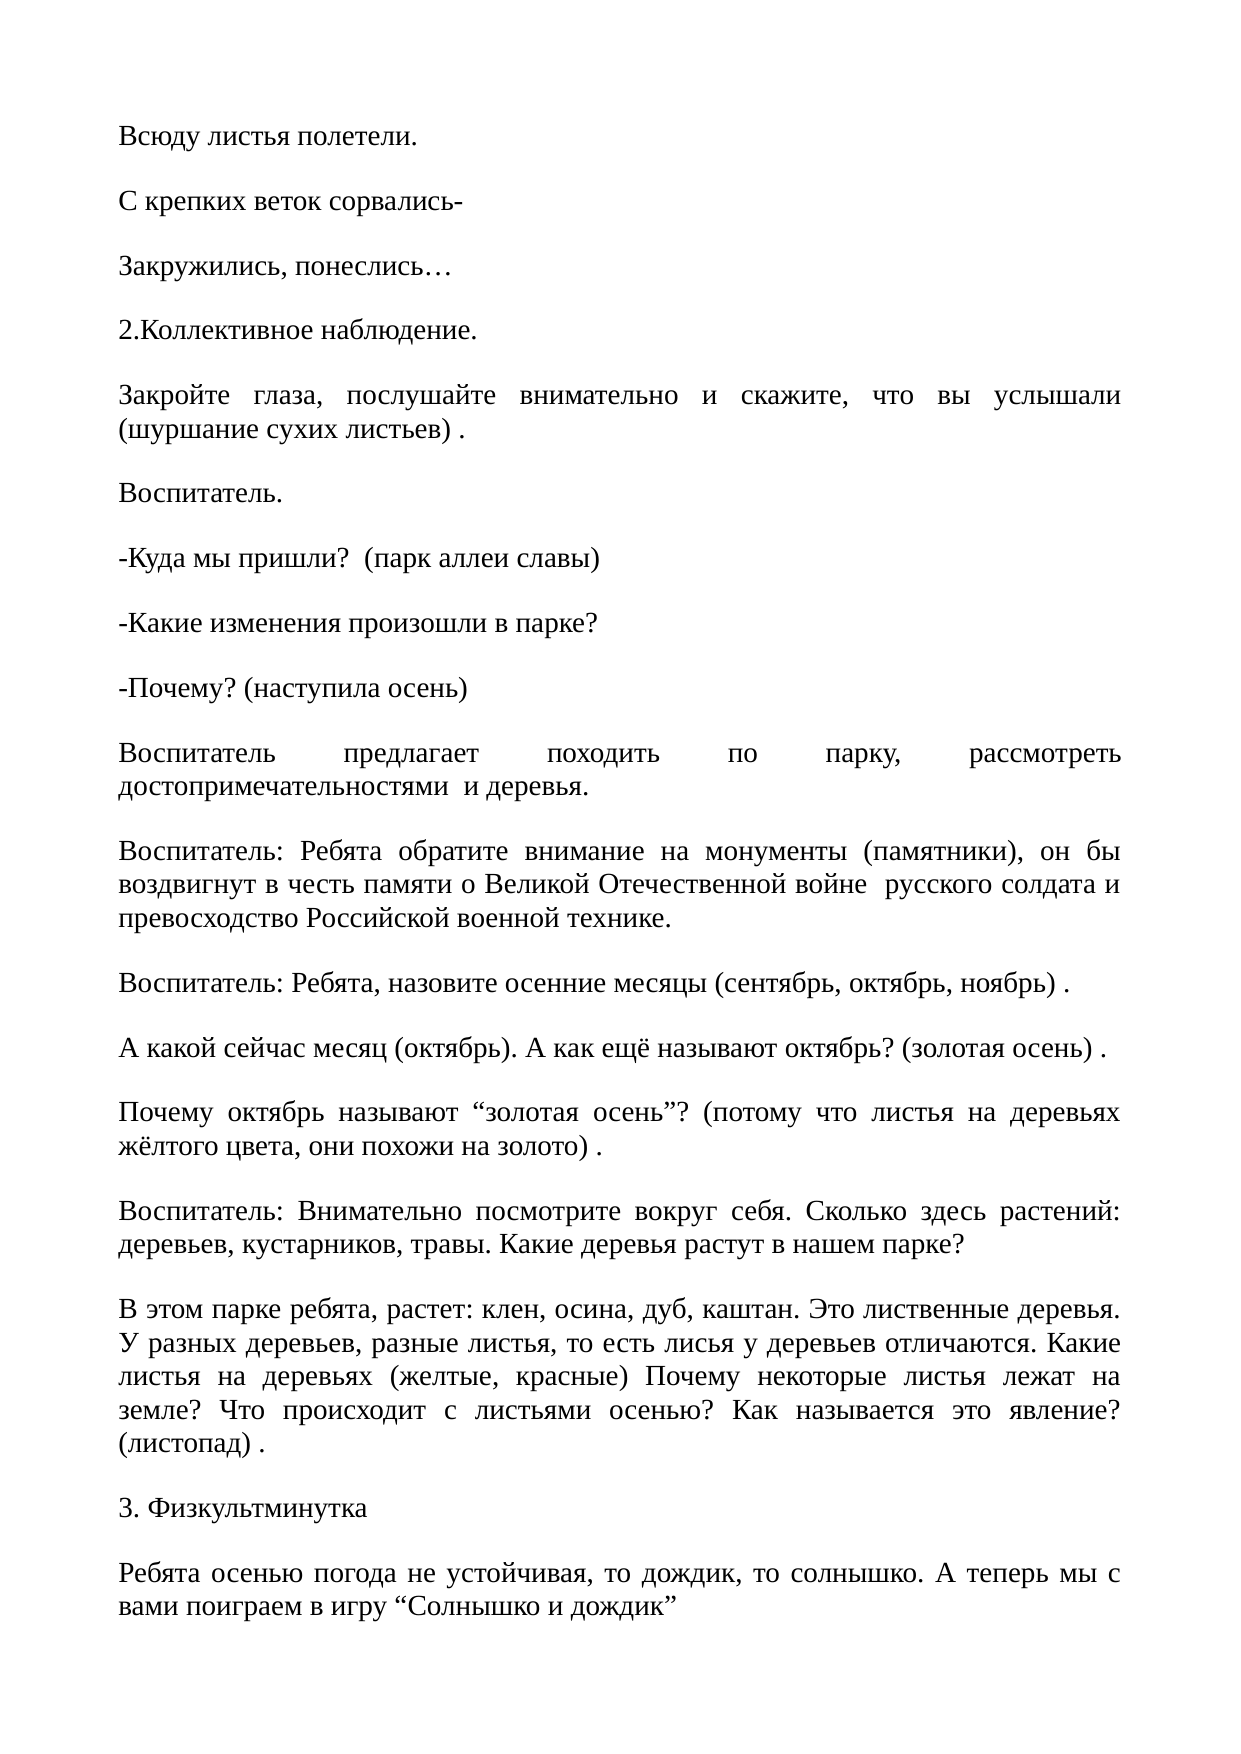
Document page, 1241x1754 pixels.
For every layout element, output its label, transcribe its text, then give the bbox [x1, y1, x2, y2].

text В этом парке ребята, растет: клен, осина, дуб, каштан. Это лиственные деревья. У разных деревьев, разные листья, то есть лисья у деревьев отличаются. Какие листья на деревьях (желтые, красные) Почему некоторые листья лежат на земле? Что происходит с листьями осенью? Как называется это явление? (листопад) . [118, 1291, 1122, 1459]
text Воспитатель: Ребята обратите внимание на монументы (памятники), он бы воздвигнут в честь памяти о Великой Отечественной войне русского солдата и превосходство Российской военной технике. [118, 833, 1122, 934]
text -Какие изменения произошли в парке? [118, 605, 1122, 639]
text -Почему? (наступила осень) [118, 670, 1122, 703]
text А какой сейчас месяц (октябрь). А как ещё называют октябрь? (золотая осень) . [118, 1030, 1122, 1063]
text Закройте глаза, послушайте внимательно и скажите, что вы услышали (шуршание сухих листьев) . [118, 377, 1122, 444]
text Воспитатель. [118, 476, 1122, 509]
text Ребята осенью погода не устойчивая, то дождик, то солнышко. А теперь мы с вами поиграем в игру “Солнышко и дождик” [118, 1555, 1122, 1622]
text Воспитатель предлагает походить по парку, рассмотреть достопримечательностями и деревья. [118, 735, 1122, 802]
text Закружились, понеслись… [118, 248, 1122, 281]
text 2.Коллективное наблюдение. [118, 312, 1122, 346]
text 3. Физкультминутка [118, 1490, 1122, 1524]
text Воспитатель: Ребята, назовите осенние месяцы (сентябрь, октябрь, ноябрь) . [118, 965, 1122, 998]
text Воспитатель: Внимательно посмотрите вокруг себя. Сколько здесь растений: деревьев, кустарников, травы. Какие деревья растут в нашем парке? [118, 1193, 1122, 1260]
text Почему октябрь называют “золотая осень”? (потому что листья на деревьях жёлтого цвета, они похожи на золото) . [118, 1094, 1122, 1162]
text Всюду листья полетели. [118, 118, 1122, 152]
text С крепких веток сорвались- [118, 183, 1122, 216]
text -Куда мы пришли? (парк аллеи славы) [118, 540, 1122, 574]
